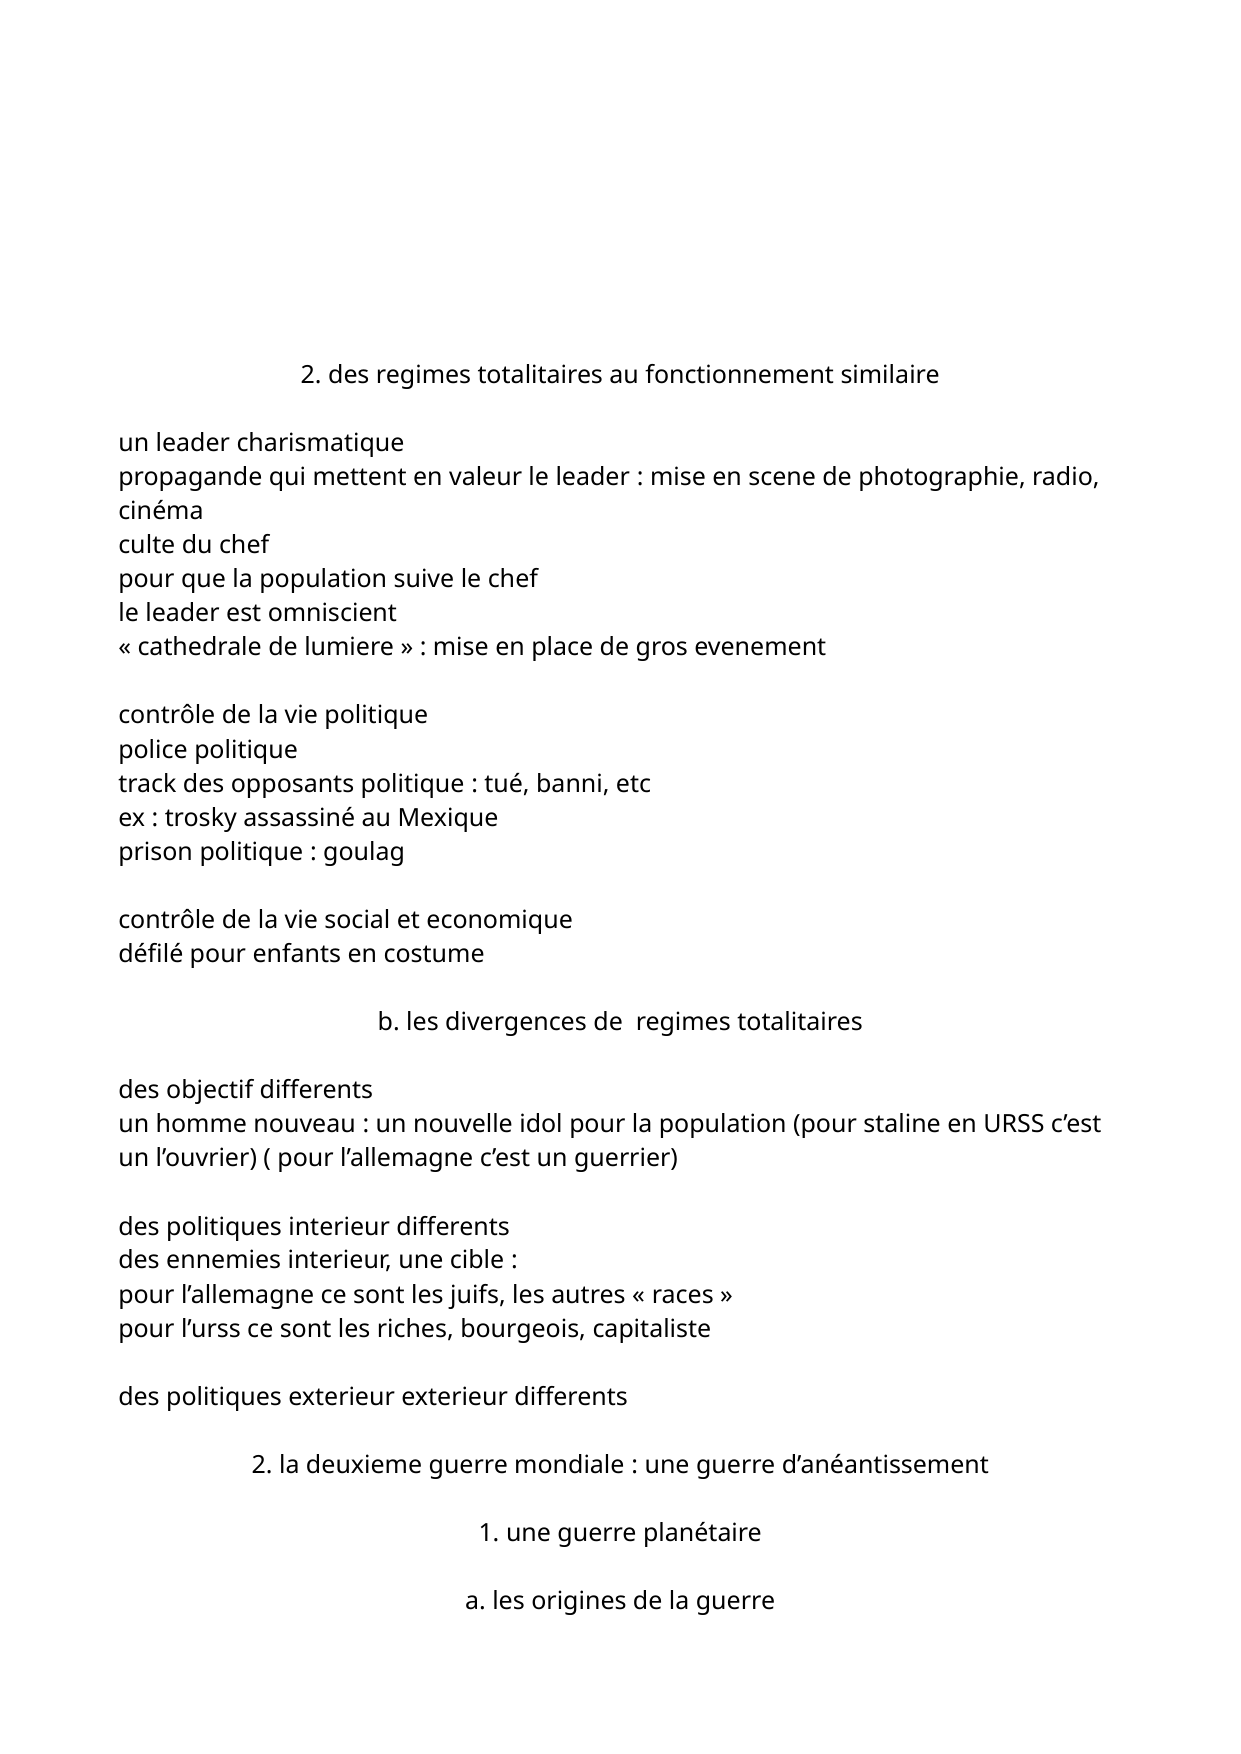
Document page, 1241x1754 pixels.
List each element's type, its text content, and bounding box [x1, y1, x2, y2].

text pour l’allemagne ce sont les juifs, les autres « races » [118, 1276, 1122, 1310]
text défilé pour enfants en costume [118, 936, 1122, 970]
text 2. la deuxieme guerre mondiale : une guerre d’anéantissement [118, 1447, 1122, 1481]
text track des opposants politique : tué, banni, etc [118, 765, 1122, 799]
text b. les divergences de regimes totalitaires [118, 1004, 1122, 1038]
text prison politique : goulag [118, 833, 1122, 867]
text pour que la population suive le chef [118, 561, 1122, 595]
text police politique [118, 731, 1122, 765]
text un leader charismatique [118, 425, 1122, 459]
text propagande qui mettent en valeur le leader : mise en scene de photographie, radio, cinéma [118, 459, 1122, 527]
text contrôle de la vie politique [118, 697, 1122, 731]
text a. les origines de la guerre [118, 1583, 1122, 1617]
text des objectif differents [118, 1072, 1122, 1106]
text des politiques interieur differents [118, 1208, 1122, 1242]
text des ennemies interieur, une cible : [118, 1242, 1122, 1276]
text ex : trosky assassiné au Mexique [118, 799, 1122, 833]
text un homme nouveau : un nouvelle idol pour la population (pour staline en URSS c’est un l’ouvrier) ( pour l’allemagne c’est un guerrier) [118, 1106, 1122, 1174]
text pour l’urss ce sont les riches, bourgeois, capitaliste [118, 1310, 1122, 1344]
text 1. une guerre planétaire [118, 1515, 1122, 1549]
text 2. des regimes totalitaires au fonctionnement similaire [118, 357, 1122, 391]
text contrôle de la vie social et economique [118, 902, 1122, 936]
text le leader est omniscient [118, 595, 1122, 629]
text des politiques exterieur exterieur differents [118, 1378, 1122, 1412]
text « cathedrale de lumiere » : mise en place de gros evenement [118, 629, 1122, 663]
text culte du chef [118, 527, 1122, 561]
